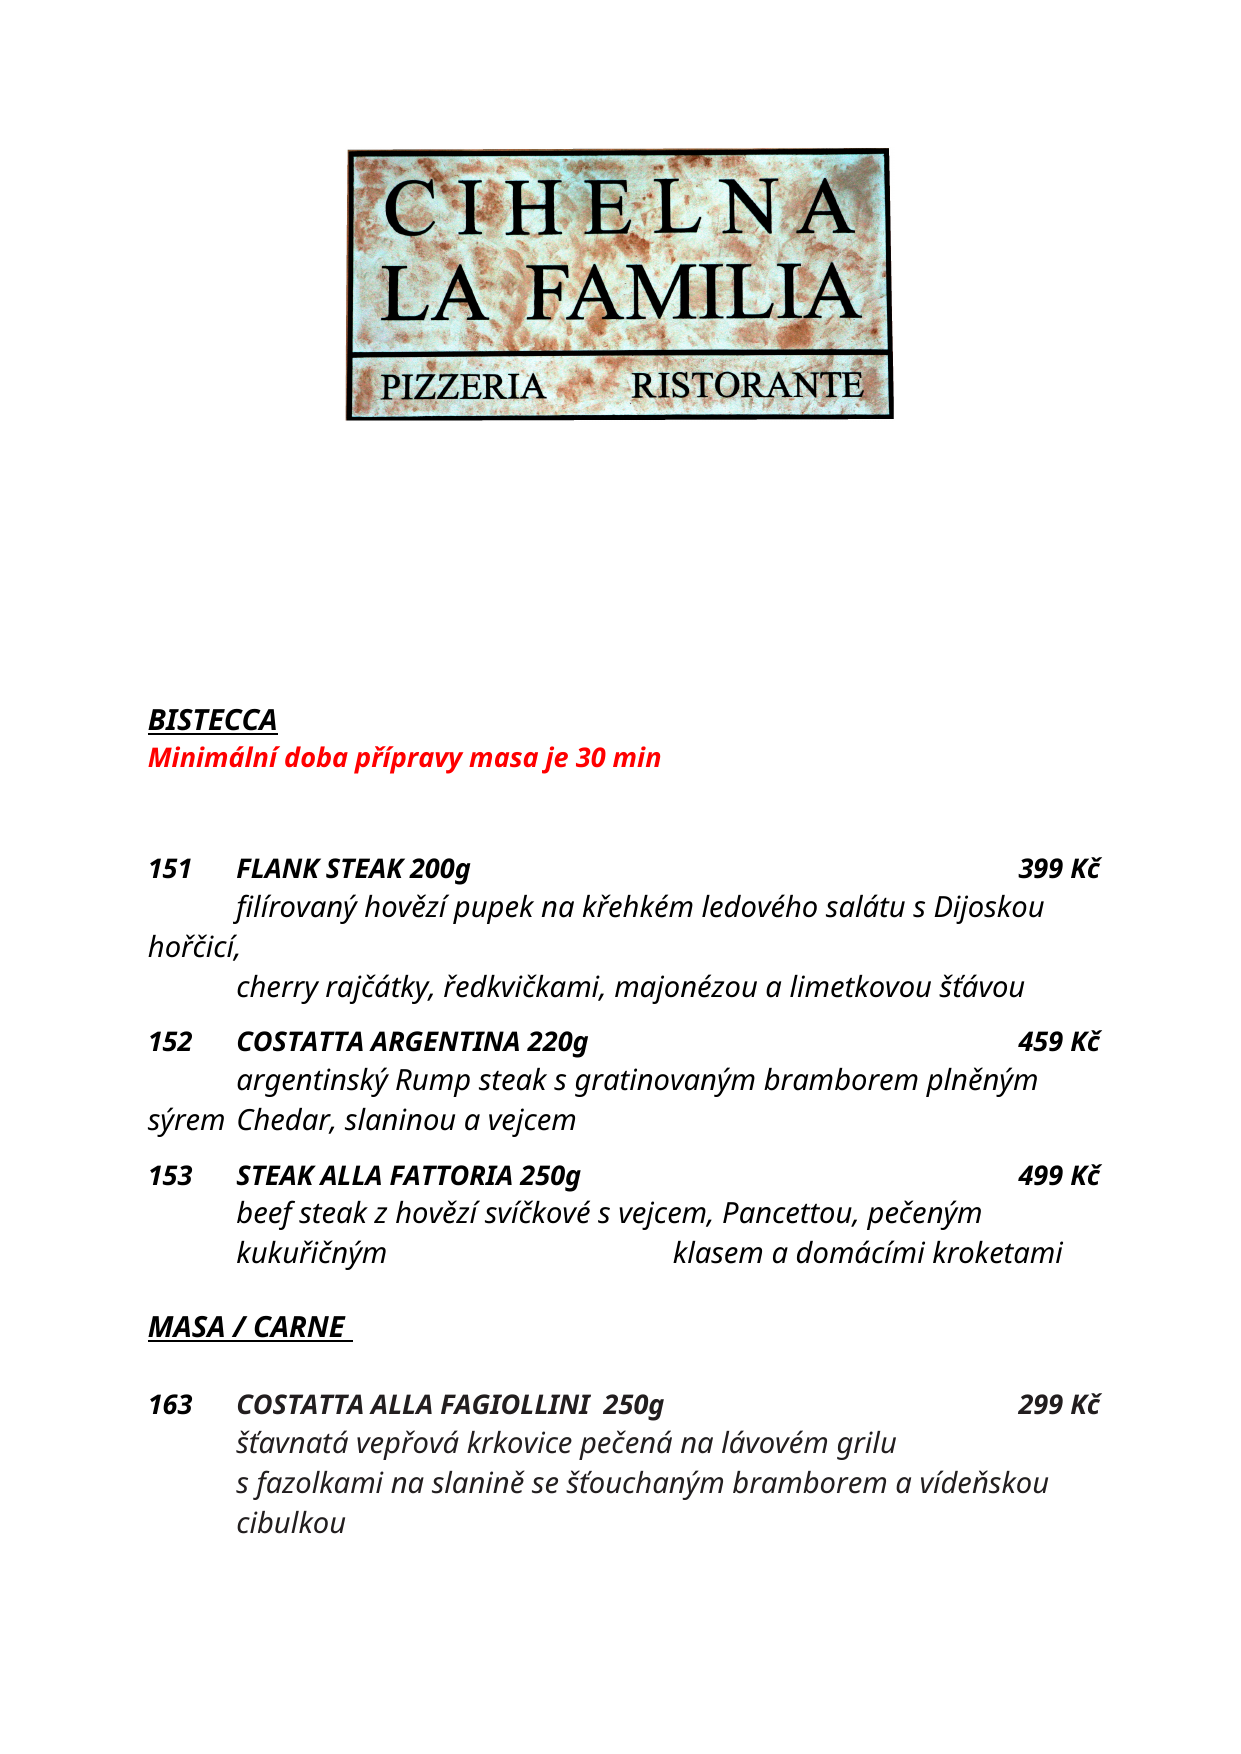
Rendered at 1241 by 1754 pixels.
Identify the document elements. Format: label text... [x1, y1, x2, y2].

text beef steak z hovězí svíčkové s vejcem, Pancettou, pečeným kukuřičným klasem a domácími kroketami [148, 1193, 1093, 1272]
text 151 FLANK STEAK 200g 399 Kč [148, 849, 1093, 886]
text 153 STEAK ALLA FATTORIA 250g 499 Kč [148, 1156, 1093, 1193]
text MASA / CARNE [148, 1306, 1093, 1346]
text 163 COSTATTA ALLA FAGIOLLINI 250g 299 Kč [148, 1386, 1093, 1423]
picture [345, 147, 895, 422]
text filírovaný hovězí pupek na křehkém ledového salátu s Dijoskou hořčicí, [148, 886, 1093, 966]
text šťavnatá vepřová krkovice pečená na lávovém grilu [148, 1423, 1093, 1462]
text 152 COSTATTA ARGENTINA 220g 459 Kč [148, 1023, 1093, 1059]
text argentinský Rump steak s gratinovaným bramborem plněným sýrem Chedar, slaninou a vejcem [148, 1059, 1093, 1139]
text Minimální doba přípravy masa je 30 min [148, 739, 1093, 776]
text cherry rajčátky, ředkvičkami, majonézou a limetkovou šťávou [148, 966, 1093, 1006]
text BISTECCA [148, 699, 1093, 739]
text s fazolkami na slanině se šťouchaným bramborem a vídeňskou cibulkou [148, 1462, 1093, 1542]
